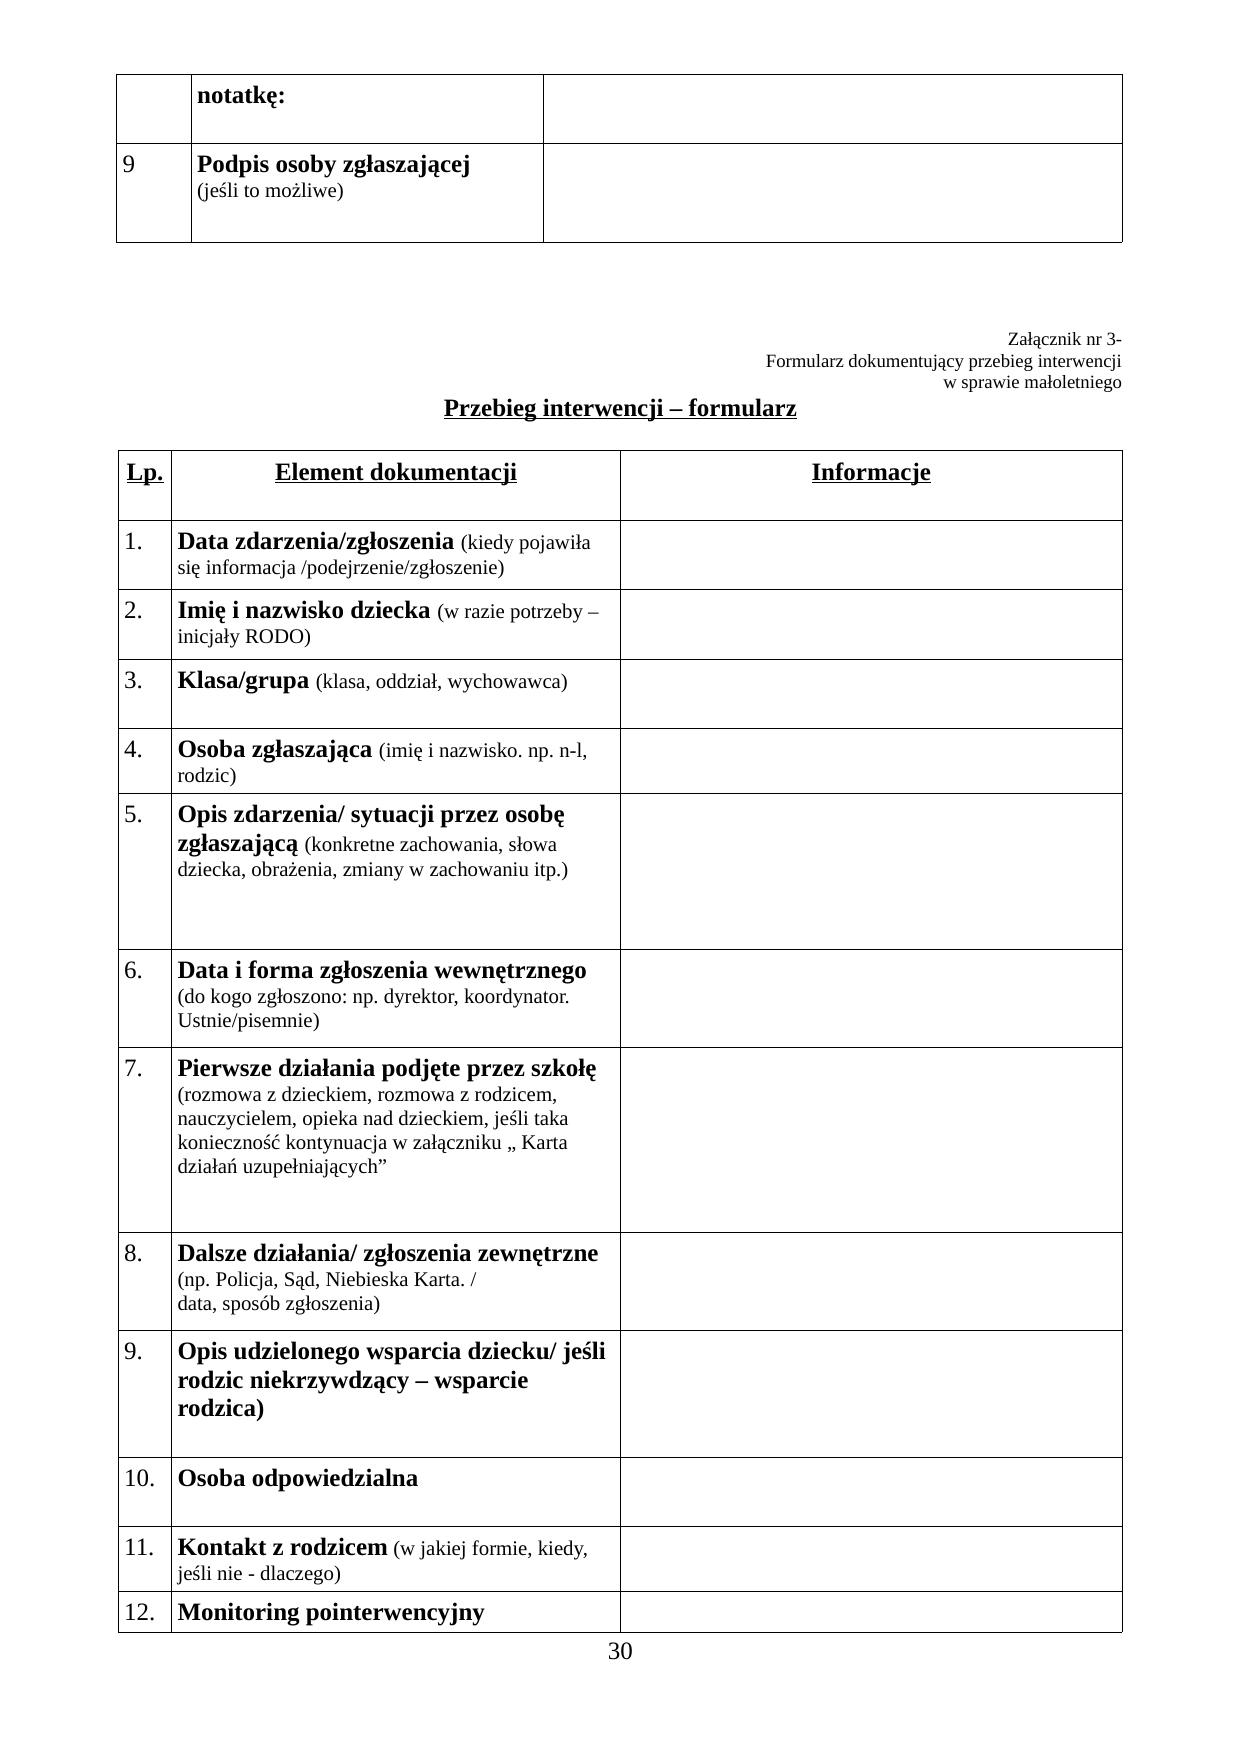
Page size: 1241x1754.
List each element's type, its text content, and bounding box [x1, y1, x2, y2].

table_cell [621, 1331, 1122, 1457]
table_cell 11. [119, 1527, 171, 1591]
table_cell Imię i nazwisko dziecka (w razie potrzeby – inicjały RODO) [172, 590, 620, 659]
table_cell [621, 794, 1122, 949]
table_cell 12. [119, 1592, 171, 1632]
table_cell 8. [119, 1233, 171, 1330]
table_cell [621, 521, 1122, 589]
table_cell [621, 660, 1122, 728]
table_cell [621, 729, 1122, 793]
table_header Lp. [119, 451, 171, 520]
table_cell [544, 75, 1122, 143]
table_cell Monitoring pointerwencyjny [172, 1592, 620, 1632]
table_header Informacje [621, 451, 1122, 520]
table_cell [621, 950, 1122, 1047]
table_cell 1. [119, 521, 171, 589]
table_cell 4. [119, 729, 171, 793]
table_cell 9 [117, 144, 191, 241]
table_header Element dokumentacji [172, 451, 620, 520]
table_cell Data i forma zgłoszenia wewnętrznego (do kogo zgłoszono: np. dyrektor, koordynator. Ustnie/pisemnie) [172, 950, 620, 1047]
table_cell Klasa/grupa (klasa, oddział, wychowawca) [172, 660, 620, 728]
table_cell Osoba odpowiedzialna [172, 1458, 620, 1526]
table_cell Dalsze działania/ zgłoszenia zewnętrzne (np. Policja, Sąd, Niebieska Karta. / data, sposób zgłoszenia) [172, 1233, 620, 1330]
table_cell Kontakt z rodzicem (w jakiej formie, kiedy, jeśli nie - dlaczego) [172, 1527, 620, 1591]
text Formularz dokumentujący przebieg interwencji [118, 350, 1122, 371]
text Przebieg interwencji – formularz [118, 393, 1122, 422]
table_cell [544, 144, 1122, 241]
table_cell Data zdarzenia/zgłoszenia (kiedy pojawiła się informacja /podejrzenie/zgłoszenie) [172, 521, 620, 589]
table_cell 6. [119, 950, 171, 1047]
table_cell Osoba zgłaszająca (imię i nazwisko. np. n-l, rodzic) [172, 729, 620, 793]
table_cell [621, 1048, 1122, 1232]
table_cell [621, 1527, 1122, 1591]
table_cell Opis zdarzenia/ sytuacji przez osobę zgłaszającą (konkretne zachowania, słowa dziecka, obrażenia, zmiany w zachowaniu itp.) [172, 794, 620, 949]
table_cell Opis udzielonego wsparcia dziecku/ jeśli rodzic niekrzywdzący – wsparcie rodzica) [172, 1331, 620, 1457]
table_cell [621, 1233, 1122, 1330]
table_cell Podpis osoby zgłaszającej (jeśli to możliwe) [192, 144, 543, 241]
table_cell 5. [119, 794, 171, 949]
table_cell 7. [119, 1048, 171, 1232]
table_cell 2. [119, 590, 171, 659]
table_cell 9. [119, 1331, 171, 1457]
text Załącznik nr 3- [118, 328, 1122, 350]
text w sprawie małoletniego [118, 371, 1122, 393]
table_cell [621, 590, 1122, 659]
table_cell notatkę: [192, 75, 543, 143]
table_cell [621, 1458, 1122, 1526]
table_cell [117, 75, 191, 143]
table_cell 10. [119, 1458, 171, 1526]
table_cell Pierwsze działania podjęte przez szkołę (rozmowa z dzieckiem, rozmowa z rodzicem, nauczycielem, opieka nad dzieckiem, jeśli taka konieczność kontynuacja w załączniku „ Karta działań uzupełniających” [172, 1048, 620, 1232]
table_cell [621, 1592, 1122, 1632]
table_cell 3. [119, 660, 171, 728]
